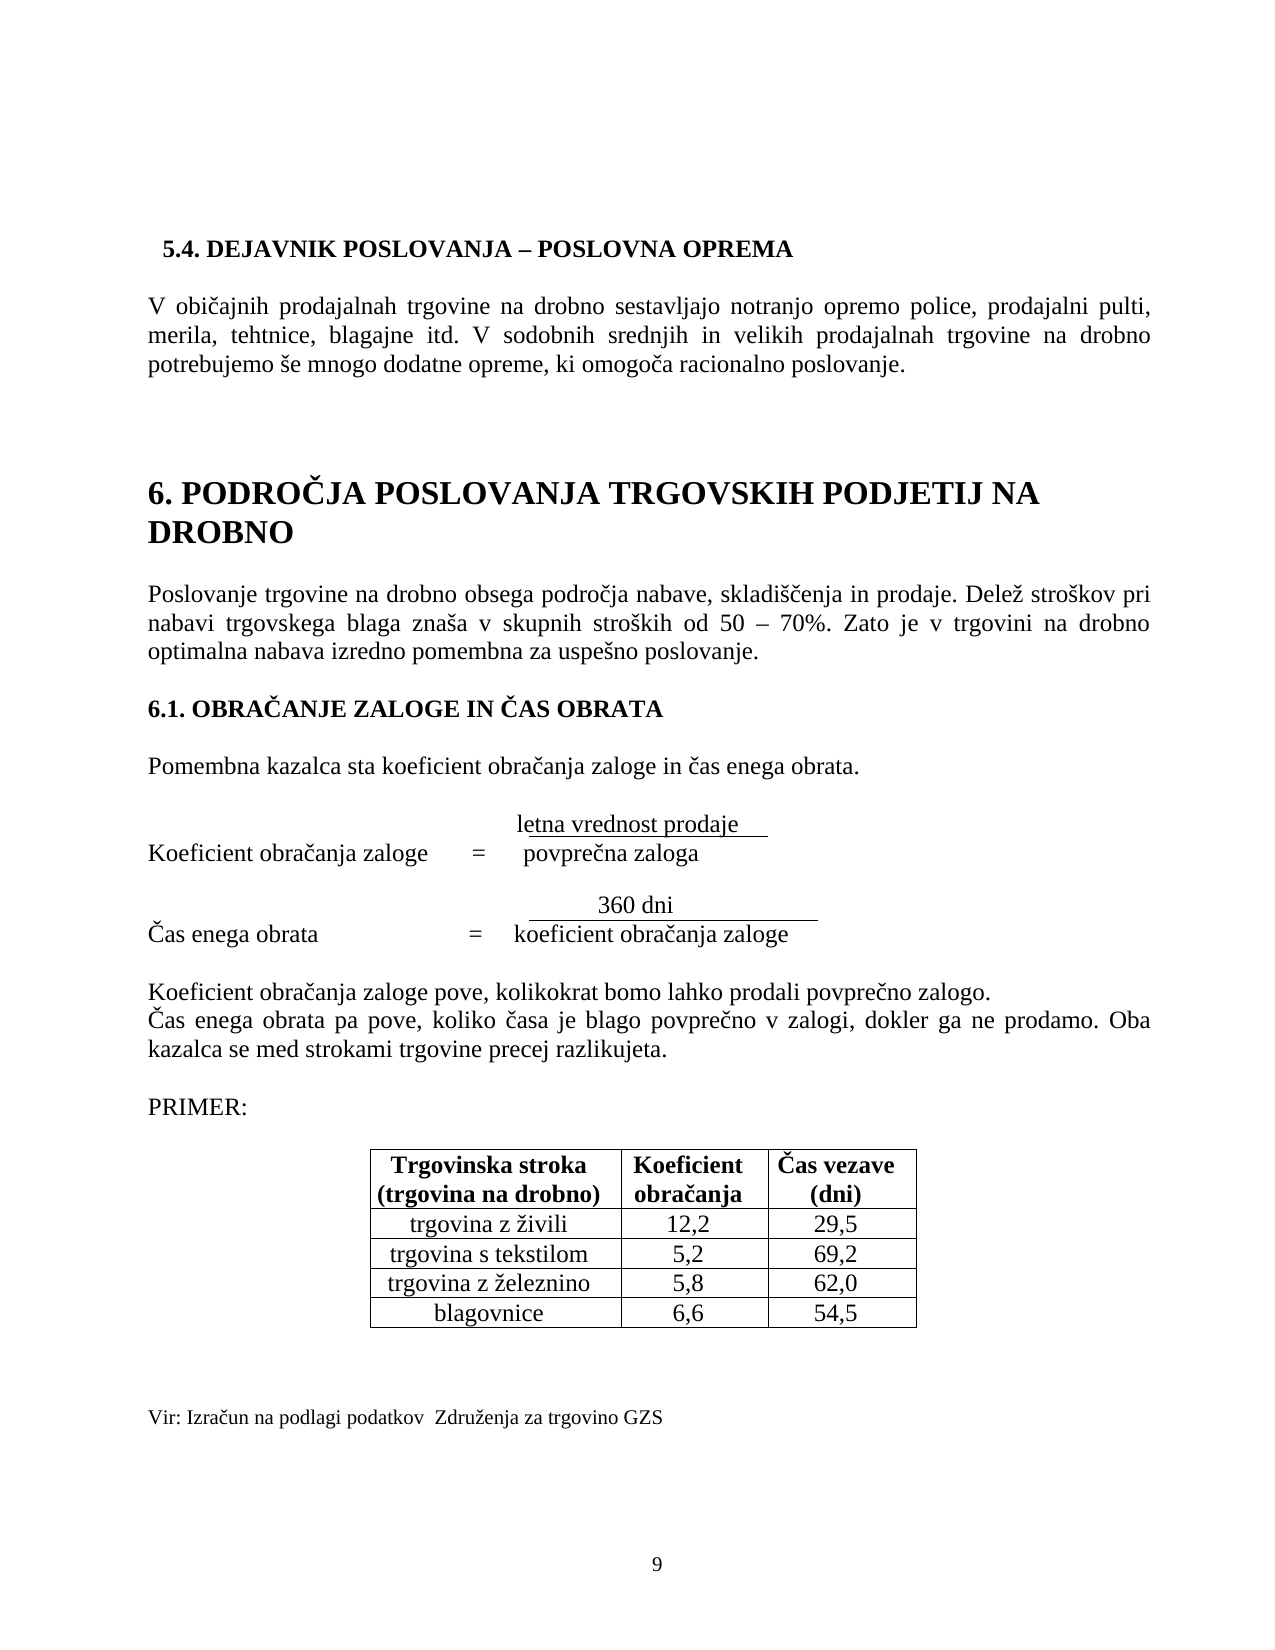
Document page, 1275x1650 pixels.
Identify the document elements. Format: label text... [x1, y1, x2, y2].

text Čas enega obrata pa pove, koliko časa je blago povprečno v zalogi, dokler ga ne prodamo. Oba kazalca se med strokami trgovine precej razlikujeta. [148, 1006, 1152, 1063]
table_cell 6,6 [622, 1298, 768, 1327]
table_cell 12,2 [622, 1209, 768, 1238]
text V običajnih prodajalnah trgovine na drobno sestavljajo notranjo opremo police, prodajalni pulti, merila, tehtnice, blagajne itd. V sodobnih srednjih in velikih prodajalnah trgovine na drobno potrebujemo še mnogo dodatne opreme, ki omogoča racionalno poslovanje. [148, 291, 1152, 378]
table_cell blagovnice [371, 1298, 621, 1327]
text Poslovanje trgovine na drobno obsega področja nabave, skladiščenja in prodaje. Delež stroškov pri nabavi trgovskega blaga znaša v skupnih stroških od 50 – 70%. Zato je v trgovini na drobno optimalna nabava izredno pomembna za uspešno poslovanje. [148, 579, 1152, 665]
table_cell 5,2 [622, 1239, 768, 1267]
table_cell 62,0 [769, 1269, 916, 1297]
table_cell 5,8 [622, 1269, 768, 1297]
table_cell trgovina s tekstilom [371, 1239, 621, 1267]
subtitle 6.1. OBRAČANJE ZALOGE IN ČAS OBRATA [148, 694, 1152, 723]
table_header Čas vezave (dni) [769, 1150, 916, 1208]
text PRIMER: [148, 1092, 1152, 1121]
table_header Trgovinska stroka (trgovina na drobno) [371, 1150, 621, 1208]
table_cell 29,5 [769, 1209, 916, 1238]
table_cell 54,5 [769, 1298, 916, 1327]
text Pomembna kazalca sta koeficient obračanja zaloge in čas enega obrata. [148, 751, 1152, 780]
subtitle Koeficient obračanja zaloge = povprečna zaloga [148, 838, 1152, 866]
text Koeficient obračanja zaloge pove, kolikokrat bomo lahko prodali povprečno zalogo. [148, 977, 1152, 1006]
text Vir: Izračun na podlagi podatkov Združenja za trgovino GZS [148, 1405, 1152, 1429]
subtitle 6. PODROČJA POSLOVANJA TRGOVSKIH PODJETIJ NA DROBNO [148, 473, 1152, 550]
text Čas enega obrata = koeficient obračanja zaloge [148, 919, 1152, 948]
subtitle 5.4. DEJAVNIK POSLOVANJA – POSLOVNA OPREMA [162, 234, 1152, 263]
table_header Koeficient obračanja [622, 1150, 768, 1208]
table_cell 69,2 [769, 1239, 916, 1267]
text letna vrednost prodaje [148, 809, 1152, 838]
table_cell trgovina z živili [371, 1209, 621, 1238]
text 360 dni [148, 891, 1152, 919]
table_cell trgovina z železnino [371, 1269, 621, 1297]
